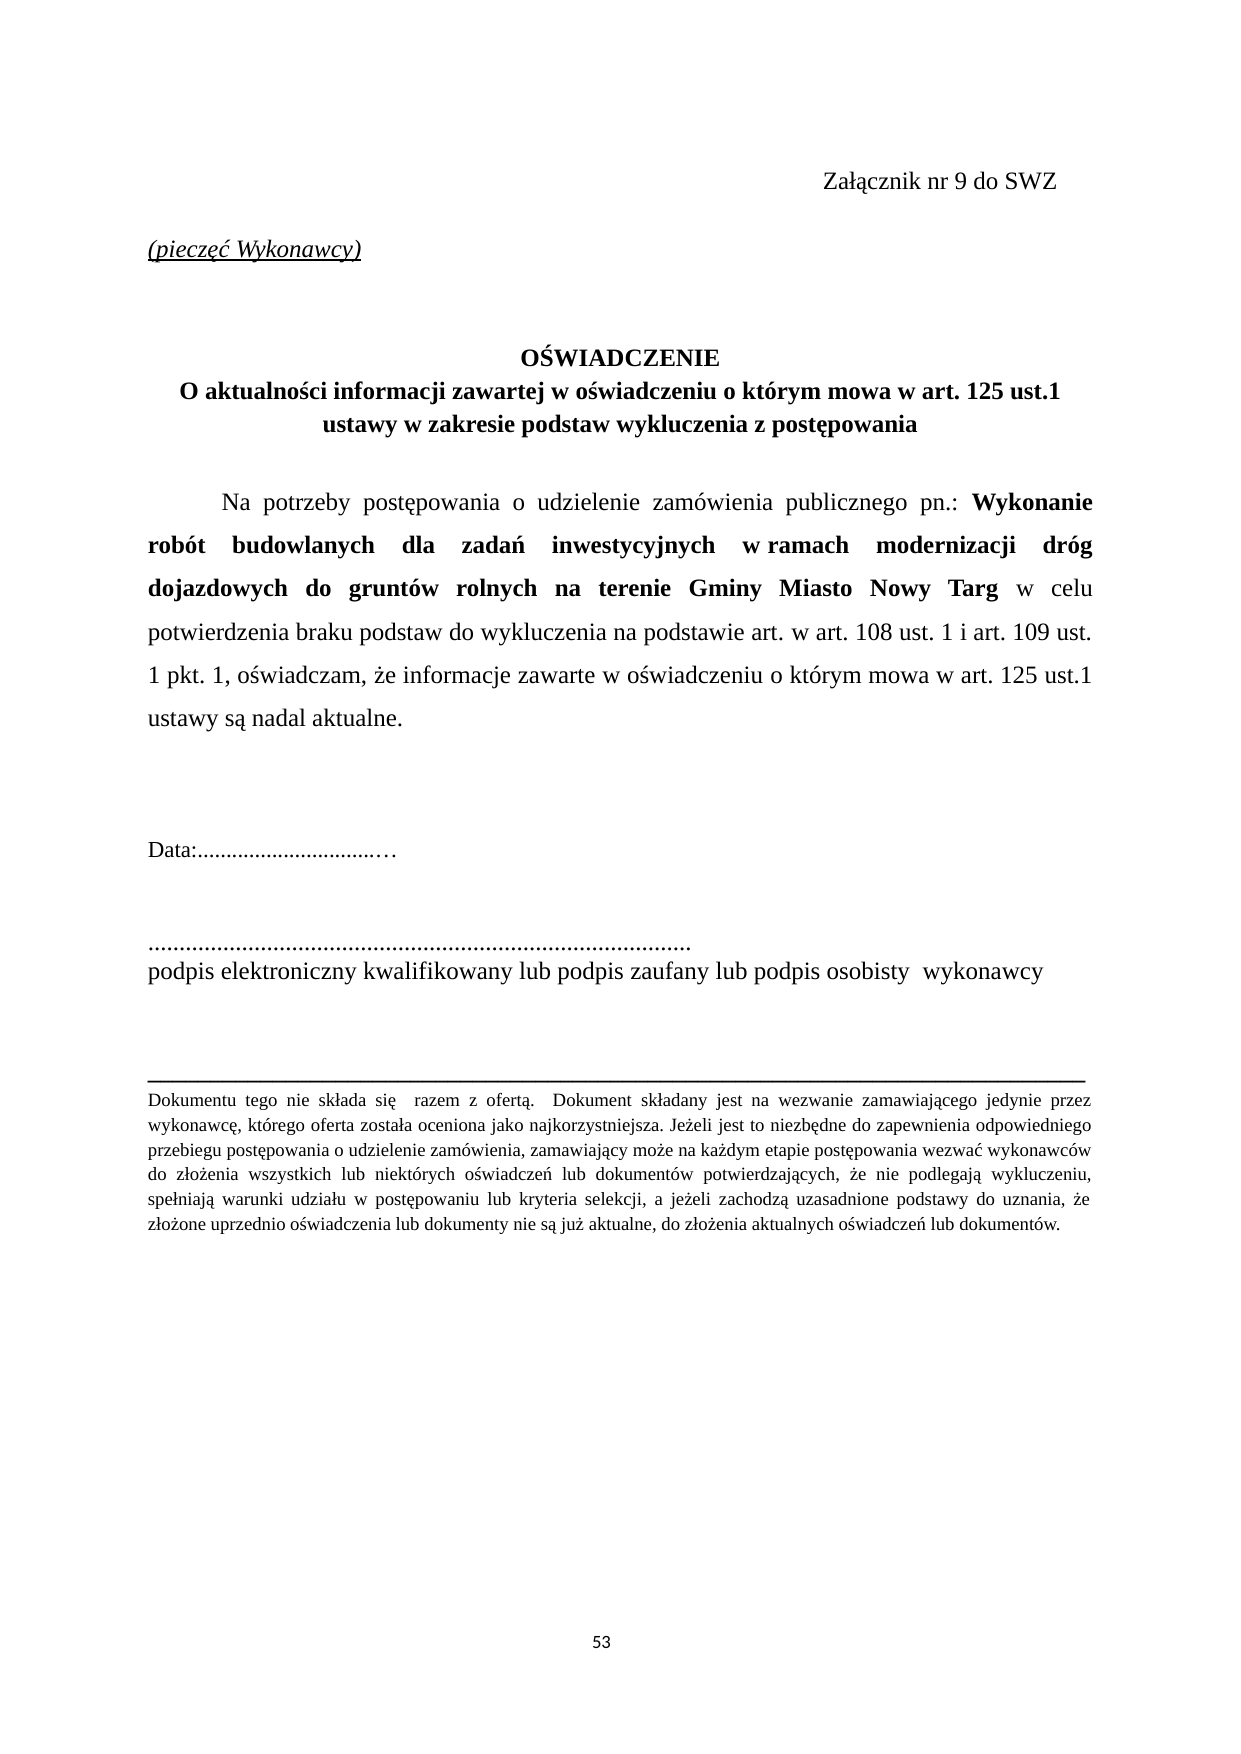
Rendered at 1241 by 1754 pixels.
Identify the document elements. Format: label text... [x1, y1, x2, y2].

subtitle Data:...............................… [148, 836, 1093, 862]
text ___________________________________________________________________________ [148, 1056, 1093, 1085]
text (pieczęć Wykonawcy) [148, 234, 1093, 263]
text Załącznik nr 9 do SWZ [148, 166, 1093, 194]
text Dokumentu tego nie składa się razem z ofertą. Dokument składany jest na wezwanie zamawiającego jedynie przez wykonawcę, którego oferta została oceniona jako najkorzystniejsza. Jeżeli jest to niezbędne do zapewnienia odpowiedniego przebiegu postępowania o udzielenie zamówienia, zamawiający może na każdym etapie postępowania wezwać wykonawców do złożenia wszystkich lub niektórych oświadczeń lub dokumentów potwierdzających, że nie podlegają wykluczeniu, spełniają warunki udziału w postępowaniu lub kryteria selekcji, a jeżeli zachodzą uzasadnione podstawy do uznania, że złożone uprzednio oświadczenia lub dokumenty nie są już aktualne, do złożenia aktualnych oświadczeń lub dokumentów. [148, 1089, 1093, 1234]
text podpis elektroniczny kwalifikowany lub podpis zaufany lub podpis osobisty wykonawcy [148, 956, 1093, 985]
text ....................................................................................... [148, 927, 1093, 956]
subtitle O aktualności informacji zawartej w oświadczeniu o którym mowa w art. 125 ust.1 ustawy w zakresie podstaw wykluczenia z postępowania [148, 376, 1093, 437]
subtitle Na potrzeby postępowania o udzielenie zamówienia publicznego pn.: Wykonanie robót budowlanych dla zadań inwestycyjnych w ramach modernizacji dróg dojazdowych do gruntów rolnych na terenie Gminy Miasto Nowy Targ w celu potwierdzenia braku podstaw do wykluczenia na podstawie art. w art. 108 ust. 1 i art. 109 ust. 1 pkt. 1, oświadczam, że informacje zawarte w oświadczeniu o którym mowa w art. 125 ust.1 ustawy są nadal aktualne. [148, 487, 1093, 732]
subtitle OŚWIADCZENIE [148, 343, 1093, 371]
